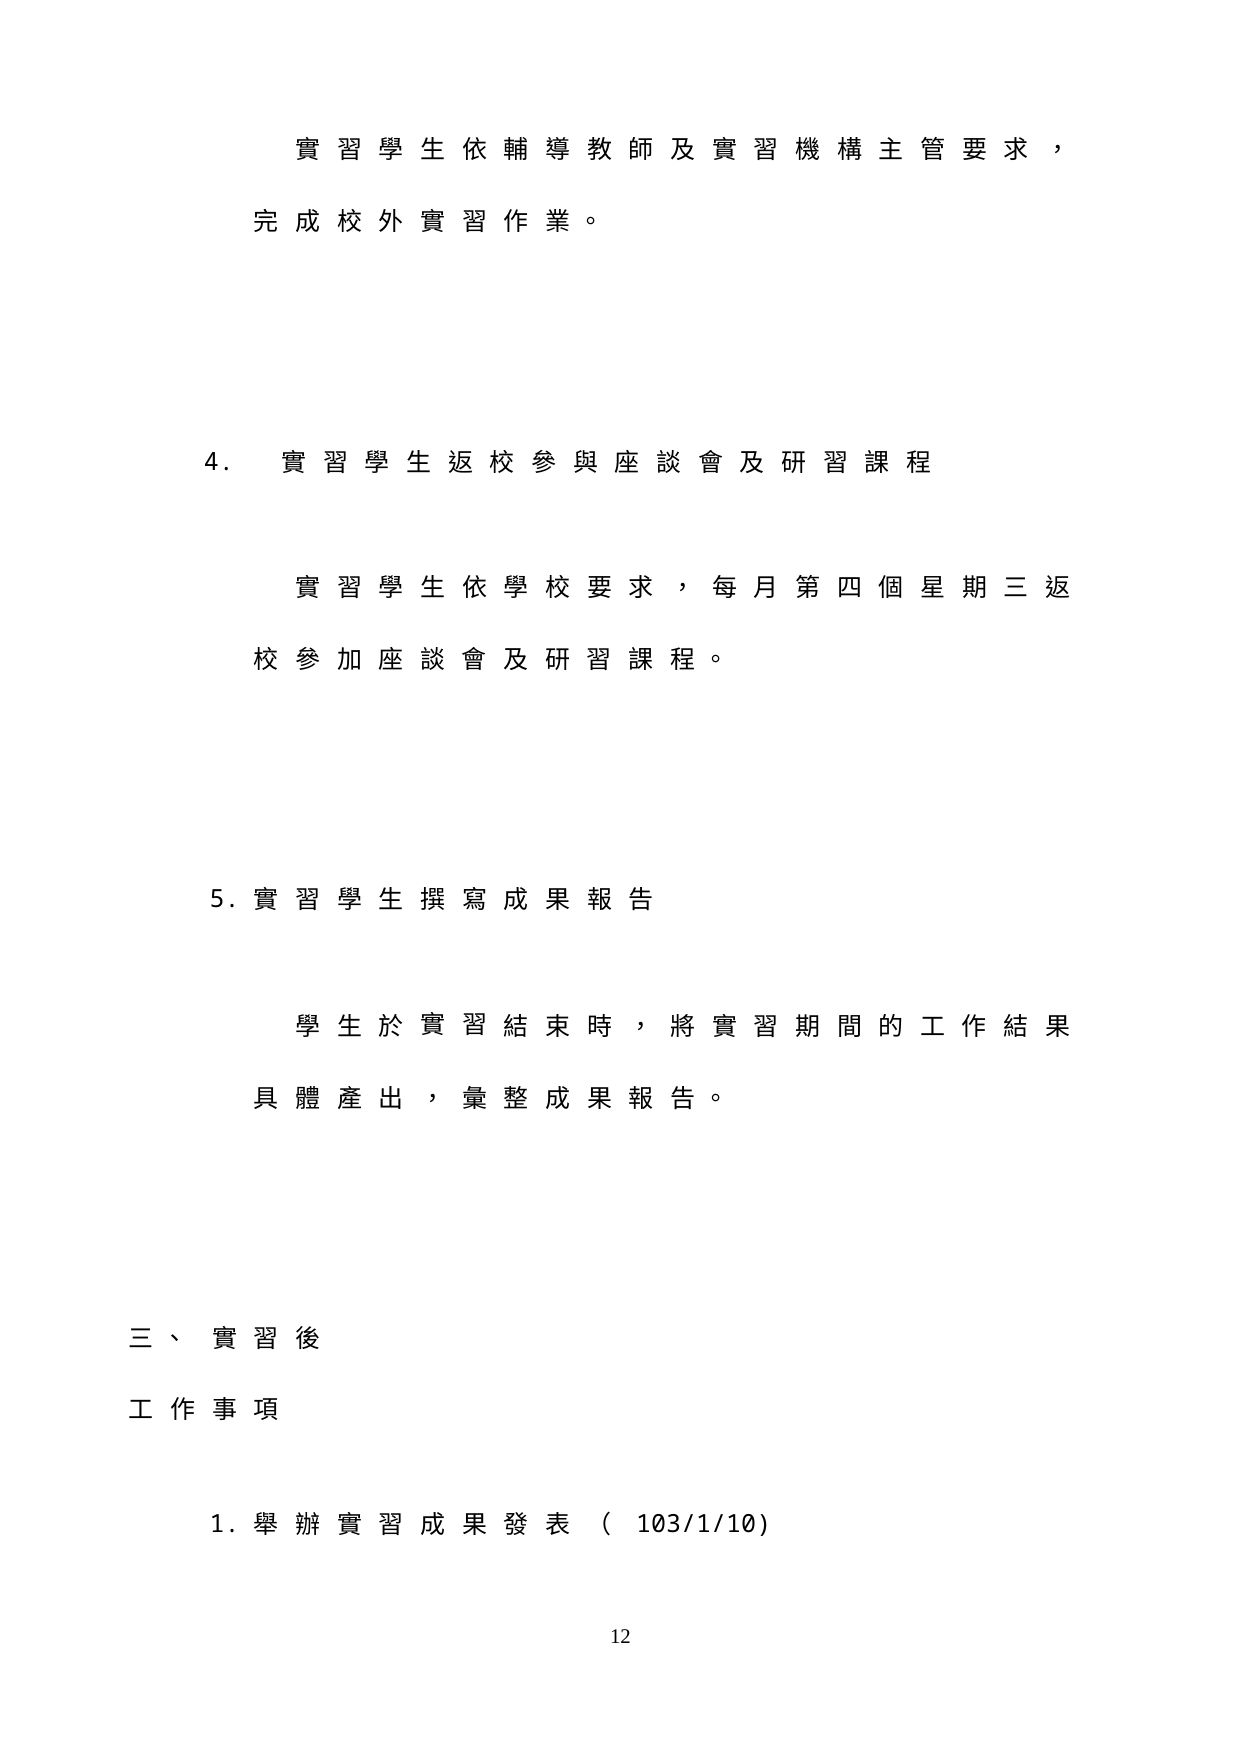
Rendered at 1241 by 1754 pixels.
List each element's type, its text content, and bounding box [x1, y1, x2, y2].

text 實習學生依學校要求，每月第四個星期三返校參加座談會及研習課程。 [223, 544, 1101, 678]
text 1.舉辦實習成果發表（103/1/10) [194, 1481, 1122, 1544]
text 學生於實習結束時，將實習期間的工作結果具體產出，彙整成果報告。 [223, 981, 1101, 1116]
text 實習學生依輔導教師及實習機構主管要求，完成校外實習作業。 [223, 106, 1101, 241]
text 三、實習後工作事項 [120, 1294, 340, 1428]
text 5.實習學生撰寫成果報告 [194, 856, 1122, 919]
text 4. 實習學生返校參與座談會及研習課程 [194, 419, 1122, 481]
